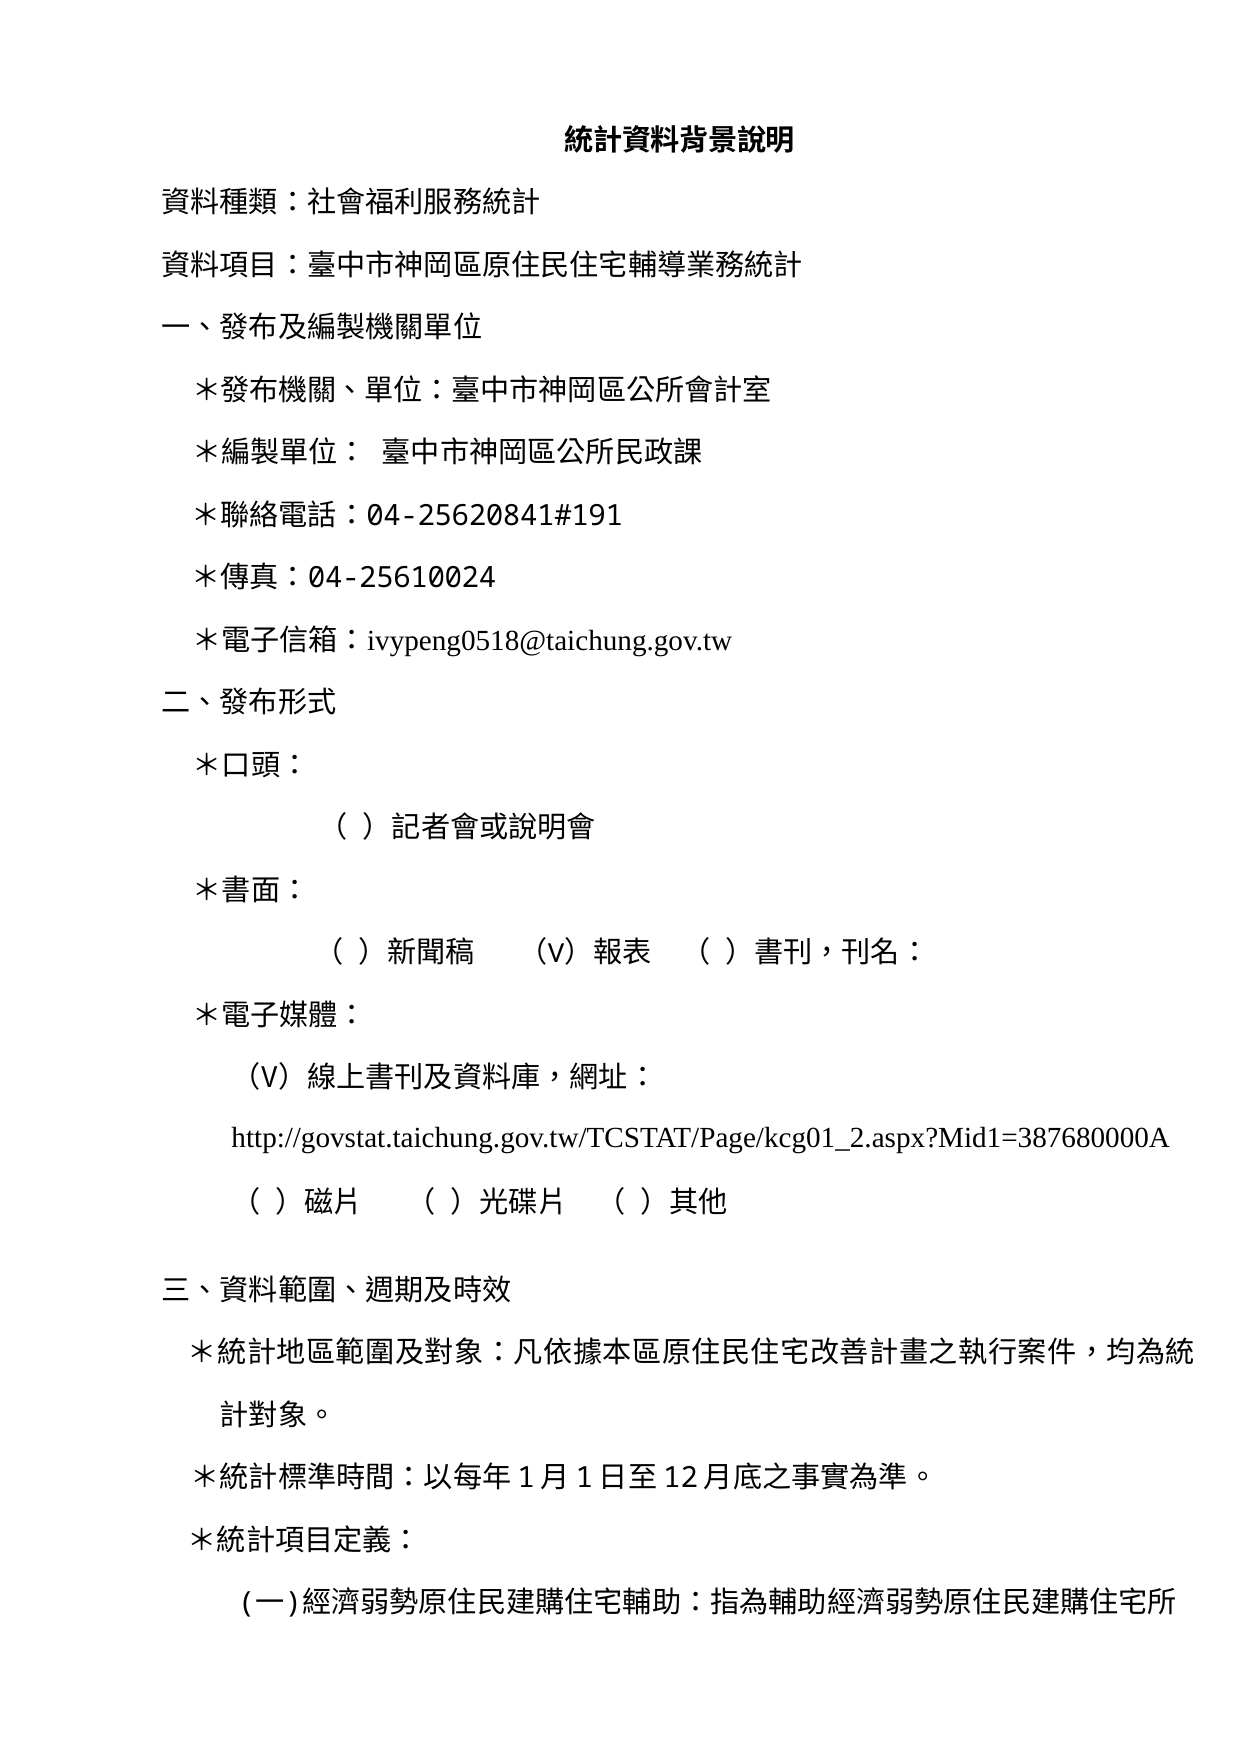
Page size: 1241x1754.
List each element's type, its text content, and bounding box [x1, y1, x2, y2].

table_header 統計資料背景說明 資料種類：社會福利服務統計 資料項目：臺中市神岡區原住民住宅輔導業務統計 一、發布及編製機關單位 ＊發布機關、單位：臺中市神岡區公所會計室 ＊編製單位： 臺中市神岡區公所民政課 ＊聯絡電話：04-25620841#191 ＊傳真：04-25610024 ＊電子信箱：ivypeng0518@taichung.gov.tw 二、發布形式 口頭： （ ）記者會或說明會 書面： （ ）新聞稿 （V）報表 （ ）書刊，刊名： ＊電子媒體： （V）線上書刊及資料庫，網址： http://govstat.taichung.gov.tw/TCSTAT/Page/kcg01_2.aspx?Mid1=387680000A （ ）磁片 （ ）光碟片 （ ）其他 三、資料範圍、週期及時效 ＊統計地區範圍及對象：凡依據本區原住民住宅改善計畫之執行案件，均為統計對象。 ＊統計標準時間：以每年1月1日至12月底之事實為準。 ＊統計項目定義： (一)經濟弱勢原住民建購住宅輔助：指為輔助經濟弱勢原住民建購住宅所 [150, 96, 1209, 1621]
